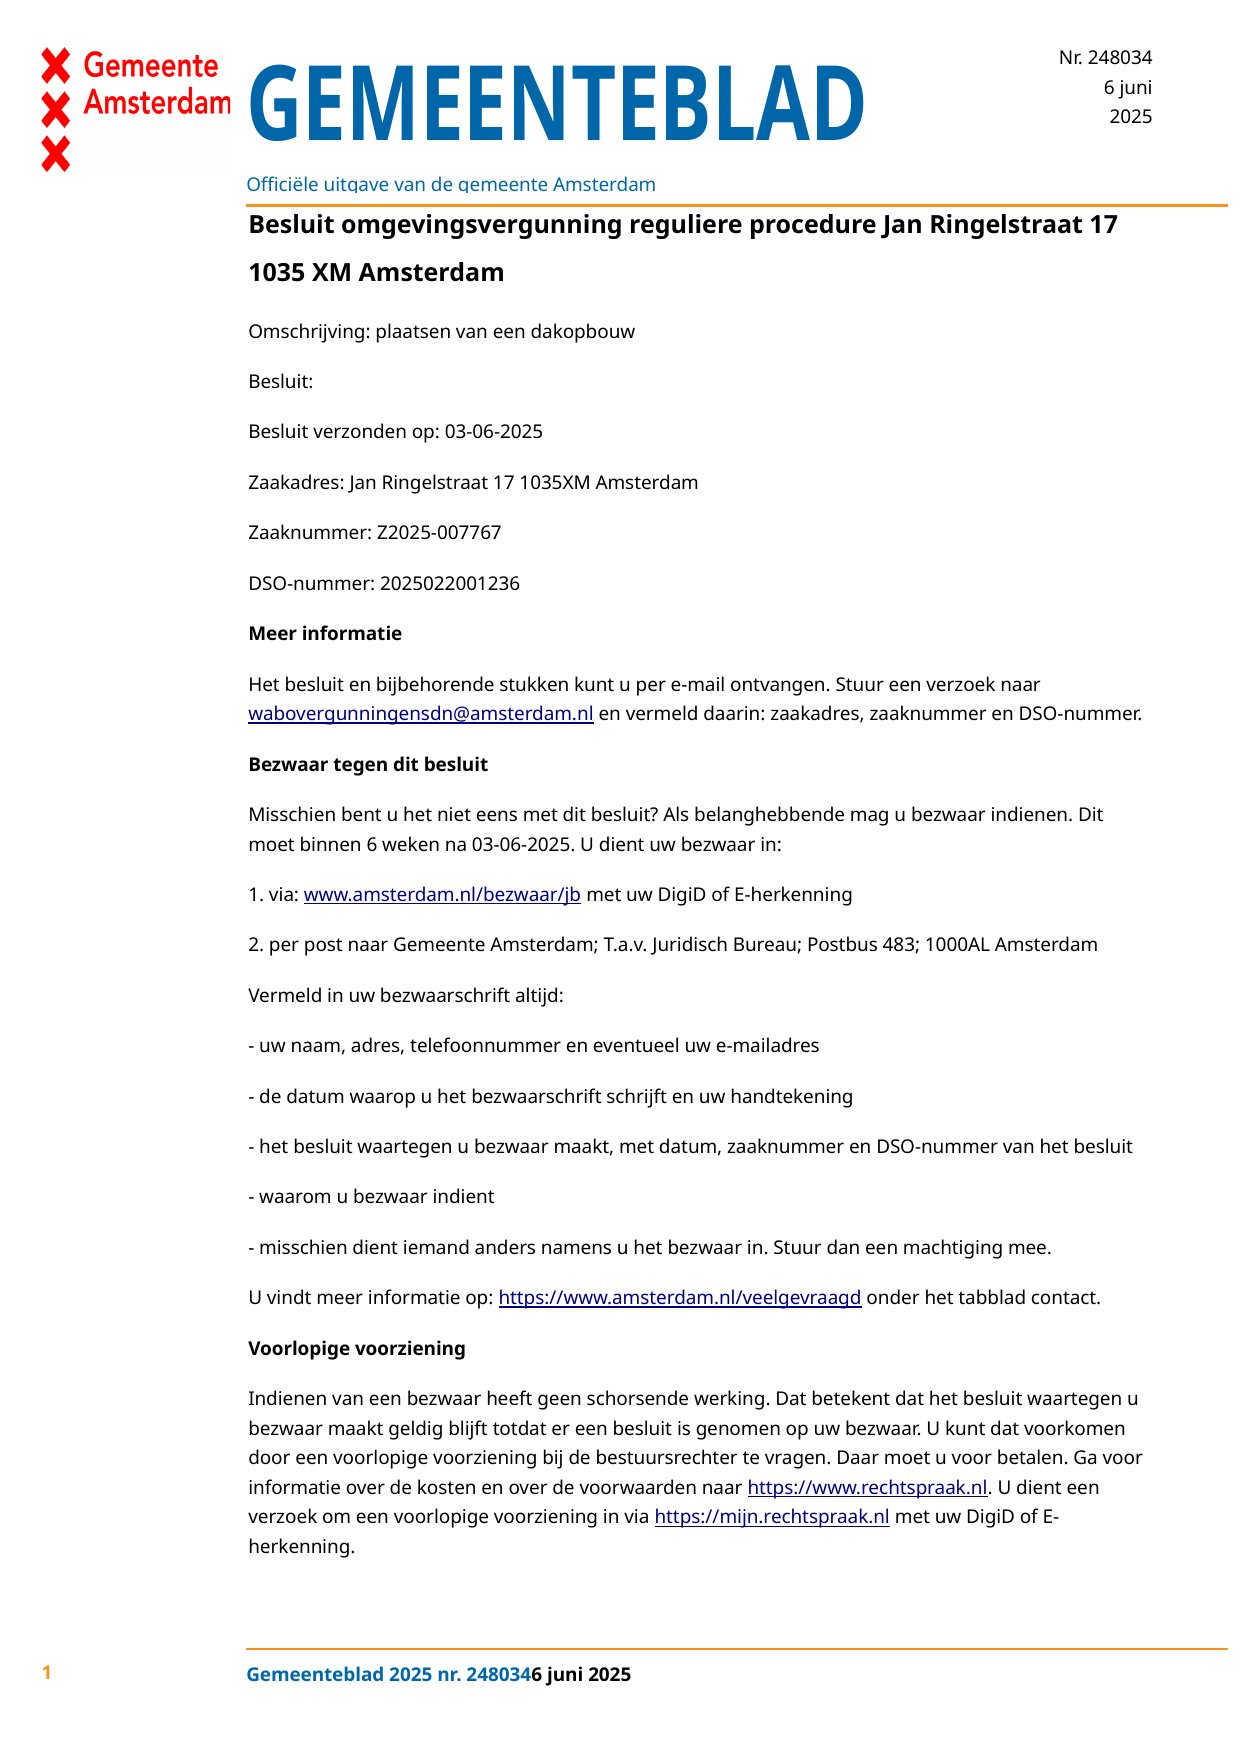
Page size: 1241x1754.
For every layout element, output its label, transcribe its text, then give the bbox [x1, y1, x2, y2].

text Indienen van een bezwaar heeft geen schorsende werking. Dat betekent dat het besluit waartegen u bezwaar maakt geldig blijft totdat er een besluit is genomen op uw bezwaar. U kunt dat voorkomen door een voorlopige voorziening bij de bestuursrechter te vragen. Daar moet u voor betalen. Ga voor informatie over de kosten en over de voorwaarden naar https://www.rechtspraak.nl. U dient een verzoek om een voorlopige voorziening in via https://mijn.rechtspraak.nl met uw DigiD of E-herkenning. [248, 1385, 1152, 1559]
text Omschrijving: plaatsen van een dakopbouw [248, 318, 1152, 344]
text - de datum waarop u het bezwaarschrift schrijft en uw handtekening [248, 1083, 1152, 1109]
text U vindt meer informatie op: https://www.amsterdam.nl/veelgevraagd onder het tabblad contact. [248, 1284, 1152, 1310]
text Voorlopige voorziening [248, 1335, 1152, 1361]
text Misschien bent u het niet eens met dit besluit? Als belanghebbende mag u bezwaar indienen. Dit moet binnen 6 weken na 03-06-2025. U dient uw bezwaar in: [248, 801, 1152, 857]
text Besluit omgevingsvergunning reguliere procedure Jan Ringelstraat 17 1035 XM Amsterdam [248, 207, 1152, 288]
text Het besluit en bijbehorende stukken kunt u per e-mail ontvangen. Stuur een verzoek naar wabovergunningensdn@amsterdam.nl en vermeld daarin: zaakadres, zaaknummer en DSO-nummer. [248, 671, 1152, 726]
text Vermeld in uw bezwaarschrift altijd: [248, 982, 1152, 1008]
text - misschien dient iemand anders namens u het bezwaar in. Stuur dan een machtiging mee. [248, 1234, 1152, 1260]
text 2. per post naar Gemeente Amsterdam; T.a.v. Juridisch Bureau; Postbus 483; 1000AL Amsterdam [248, 932, 1152, 957]
text Bezwaar tegen dit besluit [248, 751, 1152, 777]
text Meer informatie [248, 620, 1152, 646]
text Besluit: [248, 368, 1152, 394]
text Besluit verzonden op: 03-06-2025 [248, 419, 1152, 444]
text - uw naam, adres, telefoonnummer en eventueel uw e-mailadres [248, 1032, 1152, 1058]
text - het besluit waartegen u bezwaar maakt, met datum, zaaknummer en DSO-nummer van het besluit [248, 1133, 1152, 1159]
text Zaakadres: Jan Ringelstraat 17 1035XM Amsterdam [248, 469, 1152, 495]
text - waarom u bezwaar indient [248, 1184, 1152, 1209]
text 1. via: www.amsterdam.nl/bezwaar/jb met uw DigiD of E-herkenning [248, 881, 1152, 907]
text DSO-nummer: 2025022001236 [248, 570, 1152, 596]
text Zaaknummer: Z2025-007767 [248, 519, 1152, 545]
picture [41, 47, 231, 172]
